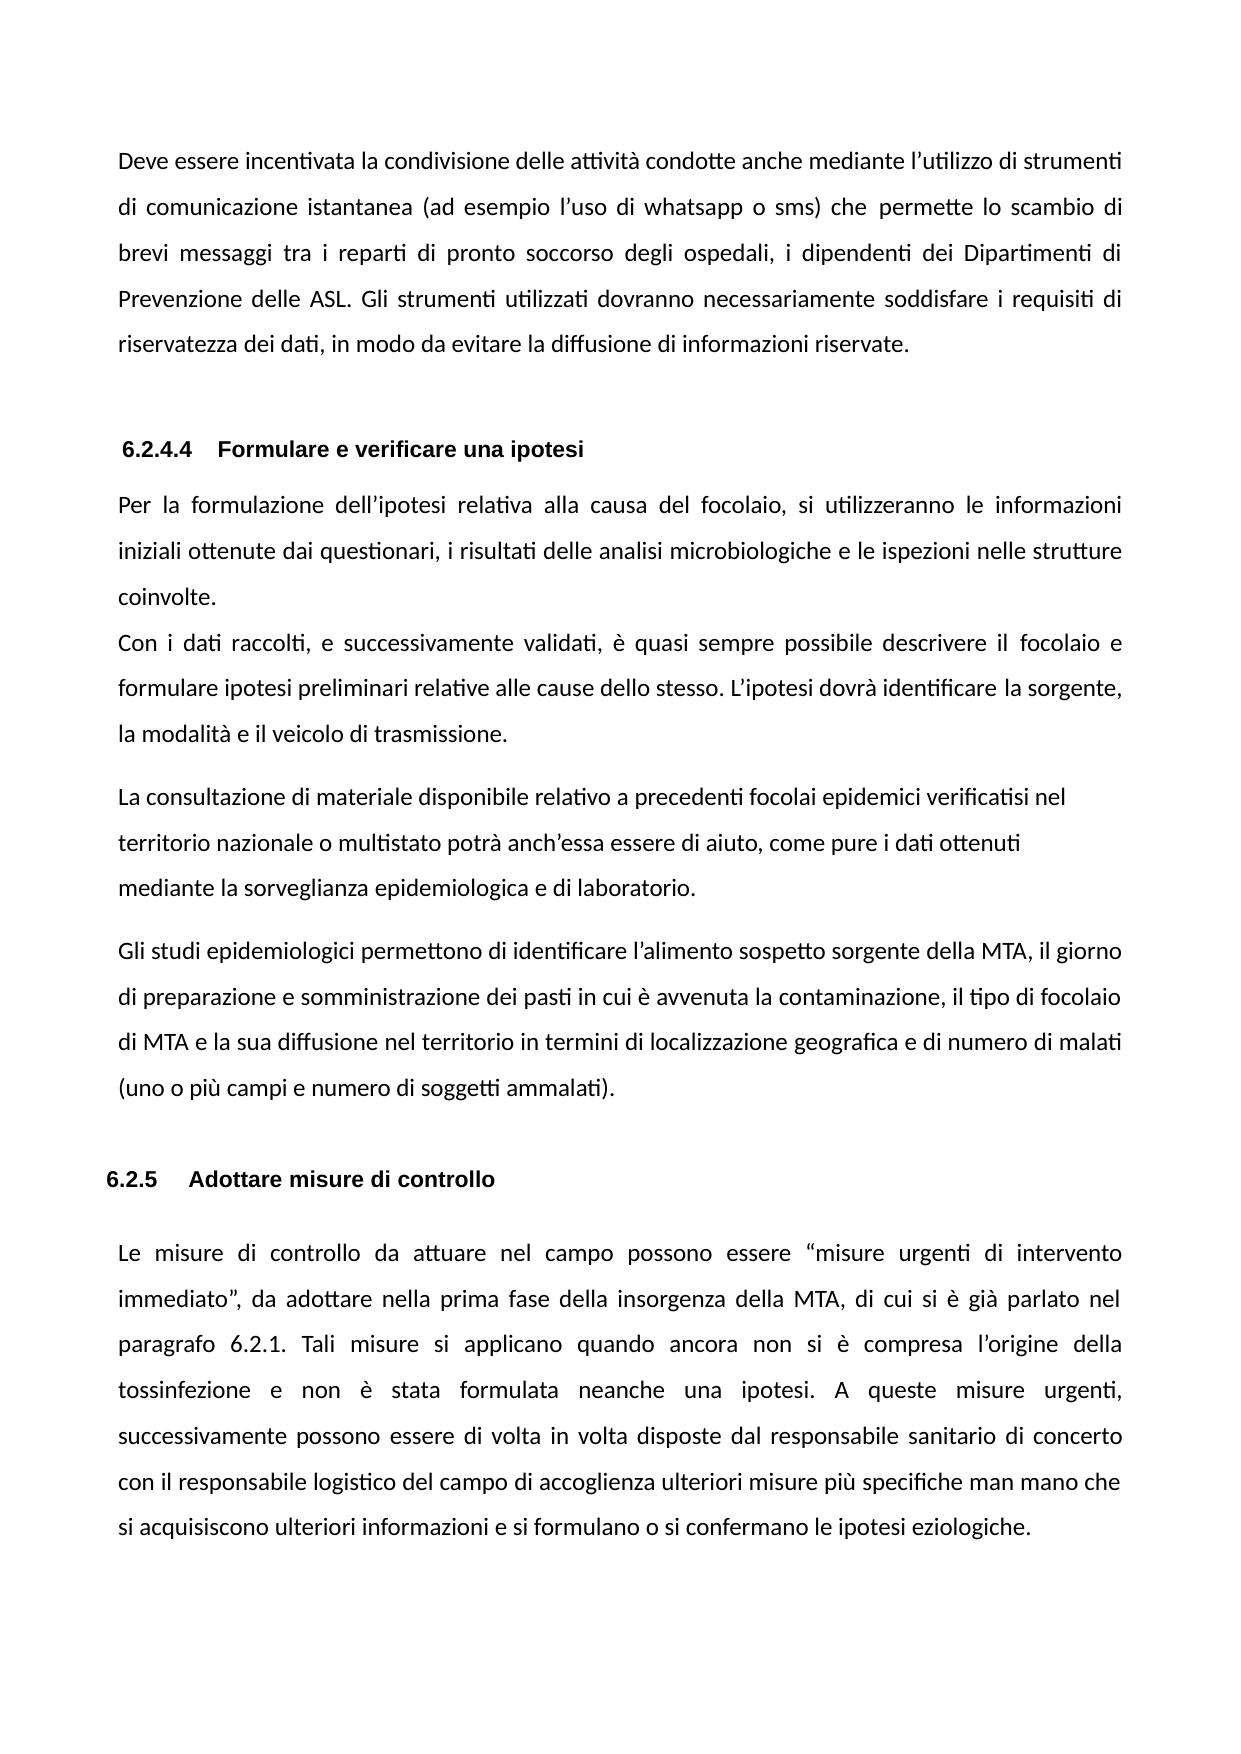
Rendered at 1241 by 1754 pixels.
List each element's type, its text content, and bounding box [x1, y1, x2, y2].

text La consultazione di materiale disponibile relativo a precedenti focolai epidemici verificatisi nel territorio nazionale o multistato potrà anch’essa essere di aiuto, come pure i dati ottenuti mediante la sorveglianza epidemiologica e di laboratorio. [118, 781, 1122, 903]
text 6.2.4.4 Formulare e verificare una ipotesi [106, 435, 1205, 463]
text Per la formulazione dell’ipotesi relativa alla causa del focolaio, si utilizzeranno le informazioni iniziali ottenute dai questionari, i risultati delle analisi microbiologiche e le ispezioni nelle strutture coinvolte. [118, 489, 1122, 612]
text Le misure di controllo da attuare nel campo possono essere “misure urgenti di intervento immediato”, da adottare nella prima fase della insorgenza della MTA, di cui si è già parlato nel paragrafo 6.2.1. Tali misure si applicano quando ancora non si è compresa l’origine della tossinfezione e non è stata formulata neanche una ipotesi. A queste misure urgenti, successivamente possono essere di volta in volta disposte dal responsabile sanitario di concerto con il responsabile logistico del campo di accoglienza ulteriori misure più specifiche man mano che si acquisiscono ulteriori informazioni e si formulano o si confermano le ipotesi eziologiche. [118, 1237, 1123, 1542]
text Con i dati raccolti, e successivamente validati, è quasi sempre possibile descrivere il focolaio e formulare ipotesi preliminari relative alle cause dello stesso. L’ipotesi dovrà identificare la sorgente, la modalità e il veicolo di trasmissione. [118, 627, 1122, 749]
text Gli studi epidemiologici permettono di identificare l’alimento sospetto sorgente della MTA, il giorno di preparazione e somministrazione dei pasti in cui è avvenuta la contaminazione, il tipo di focolaio di MTA e la sua diffusione nel territorio in termini di localizzazione geografica e di numero di malati (uno o più campi e numero di soggetti ammalati). [118, 935, 1123, 1103]
text Deve essere incentivata la condivisione delle attività condotte anche mediante l’utilizzo di strumenti di comunicazione istantanea (ad esempio l’uso di whatsapp o sms) che permette lo scambio di brevi messaggi tra i reparti di pronto soccorso degli ospedali, i dipendenti dei Dipartimenti di Prevenzione delle ASL. Gli strumenti utilizzati dovranno necessariamente soddisfare i requisiti di riservatezza dei dati, in modo da evitare la diffusione di informazioni riservate. [118, 146, 1122, 359]
text 6.2.5 Adottare misure di controllo [106, 1166, 1205, 1193]
